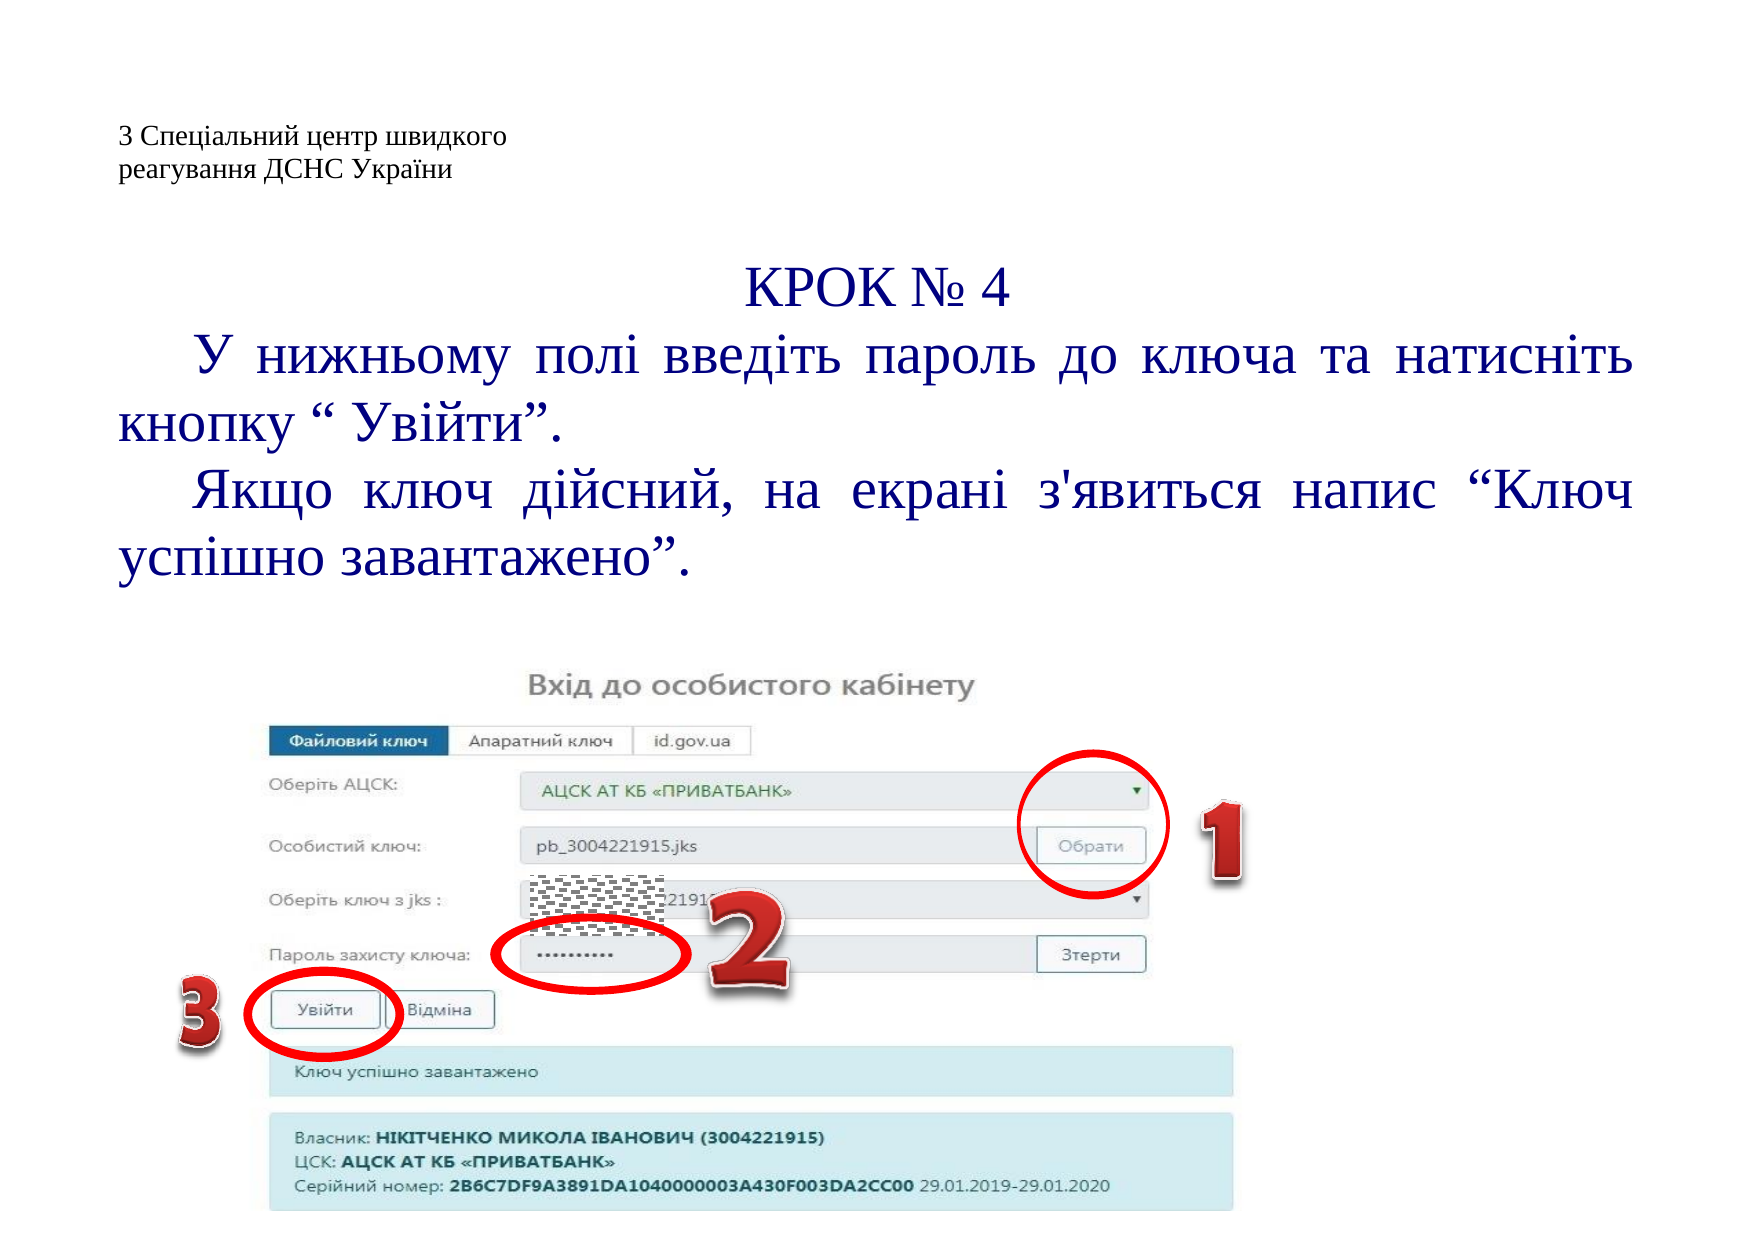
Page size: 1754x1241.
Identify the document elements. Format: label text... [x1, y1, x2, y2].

text реагування ДСНС України [118, 152, 1636, 185]
text У нижньому полі введіть пароль до ключа та натисніть кнопку “ Увійти”. [118, 319, 1636, 453]
text Якщо ключ дійсний, на екрані з'явиться напис “Ключ успішно завантажено”. [118, 453, 1636, 588]
text 3 Спеціальний центр швидкого [118, 118, 1636, 152]
text КРОК № 4 [118, 252, 1636, 319]
picture [118, 632, 1378, 1211]
